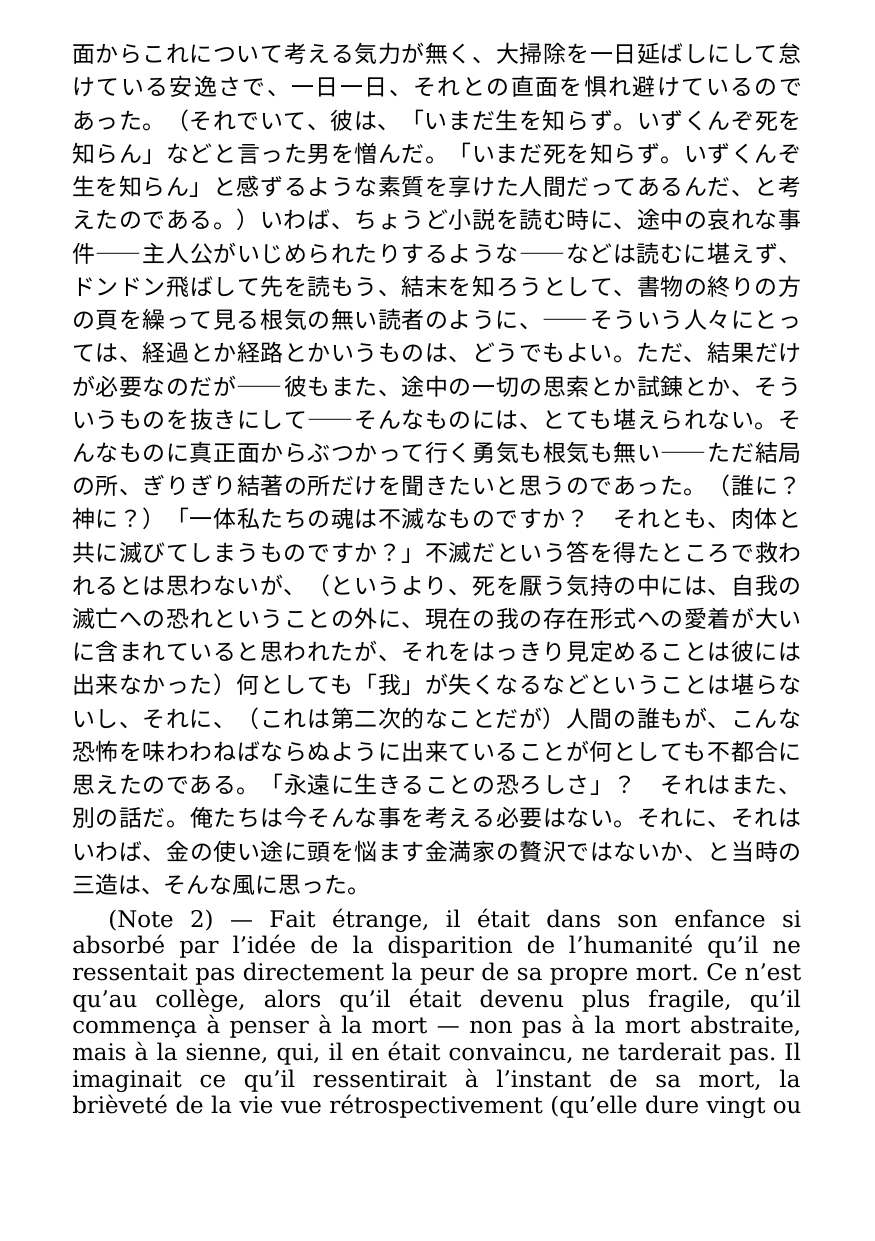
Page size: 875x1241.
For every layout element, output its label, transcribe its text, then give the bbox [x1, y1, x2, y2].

text 面からこれについて考える気力が無く、大掃除を一日延ばしにして怠けている安逸さで、一日一日、それとの直面を惧れ避けているのであった。（それでいて、彼は、「いまだ生を知らず。いずくんぞ死を知らん」などと言った男を憎んだ。「いまだ死を知らず。いずくんぞ生を知らん」と感ずるような素質を享けた人間だってあるんだ、と考えたのである。）いわば、ちょうど小説を読む時に、途中の哀れな事件――主人公がいじめられたりするような――などは読むに堪えず、ドンドン飛ばして先を読もう、結末を知ろうとして、書物の終りの方の頁を繰って見る根気の無い読者のように、――そういう人々にとっては、経過とか経路とかいうものは、どうでもよい。ただ、結果だけが必要なのだが――彼もまた、途中の一切の思索とか試錬とか、そういうものを抜きにして――そんなものには、とても堪えられない。そんなものに真正面からぶつかって行く勇気も根気も無い――ただ結局の所、ぎりぎり結著の所だけを聞きたいと思うのであった。（誰に？ 神に？）「一体私たちの魂は不滅なものですか？ それとも、肉体と共に滅びてしまうものですか？」不滅だという答を得たところで救われるとは思わないが、（というより、死を厭う気持の中には、自我の滅亡への恐れということの外に、現在の我の存在形式への愛着が大いに含まれていると思われたが、それをはっきり見定めることは彼には出来なかった）何としても「我」が失くなるなどということは堪らないし、それに、（これは第二次的なことだが）人間の誰もが、こんな恐怖を味わわねばならぬように出来ていることが何としても不都合に思えたのである。「永遠に生きることの恐ろしさ」？ それはまた、別の話だ。俺たちは今そんな事を考える必要はない。それに、それはいわば、金の使い途に頭を悩ます金満家の贅沢ではないか、と当時の三造は、そんな風に思った。 [72, 36, 802, 900]
text (Note 2) — Fait étrange, il était dans son enfance si absorbé par l’idée de la disparition de l’humanité qu’il ne ressentait pas directement la peur de sa propre mort. Ce n’est qu’au collège, alors qu’il était devenu plus fragile, qu’il commença à penser à la mort — non pas à la mort abstraite, mais à la sienne, qui, il en était convaincu, ne tarderait pas. Il imaginait ce qu’il ressentirait à l’instant de sa mort, la brièveté de la vie vue rétrospectivement (qu’elle dure vingt ou [72, 906, 802, 1119]
